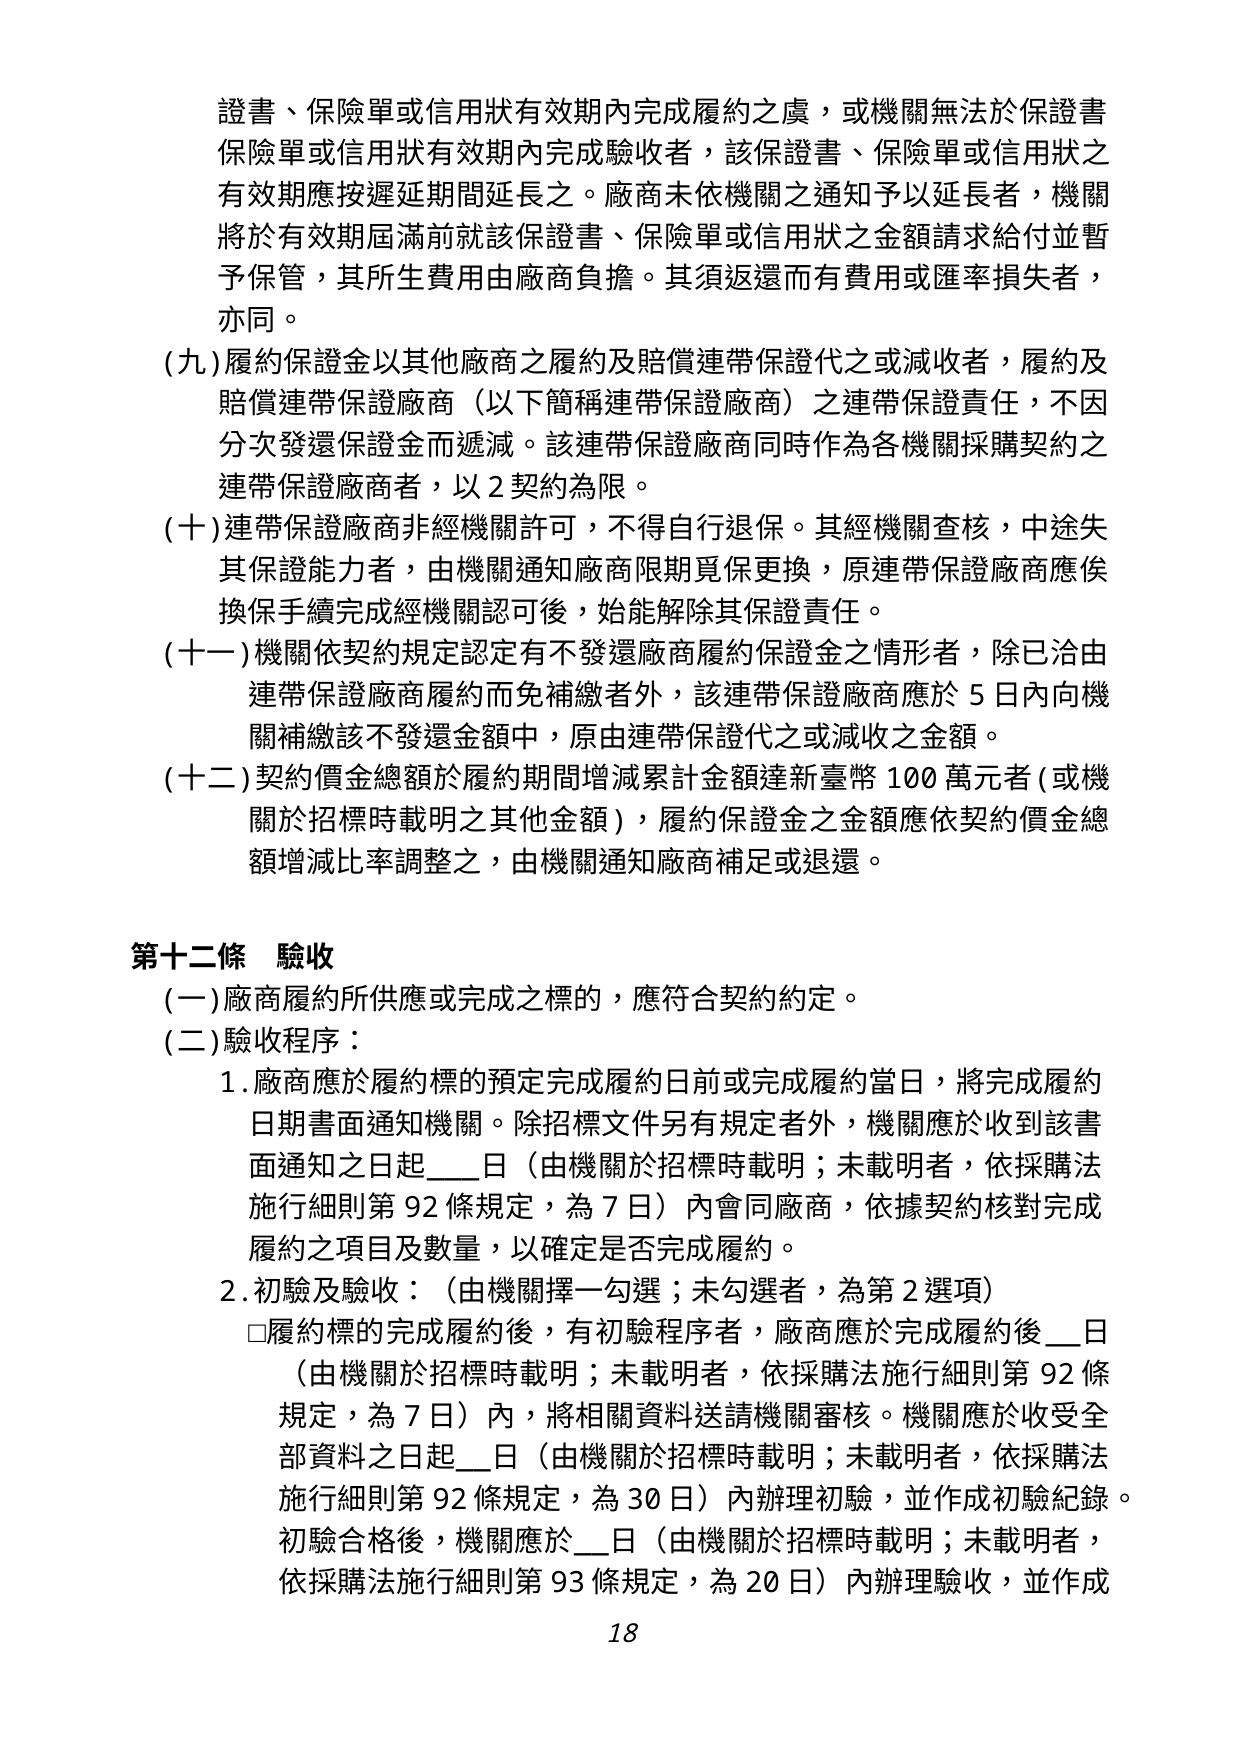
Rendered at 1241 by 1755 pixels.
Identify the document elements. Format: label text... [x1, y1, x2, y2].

text (一)廠商履約所供應或完成之標的，應符合契約約定。 [159, 976, 1110, 1018]
text (十二)契約價金總額於履約期間增減累計金額達新臺幣100萬元者(或機關於招標時載明之其他金額)，履約保證金之金額應依契約價金總額增減比率調整之，由機關通知廠商補足或退還。 [159, 755, 1110, 880]
text (九)履約保證金以其他廠商之履約及賠償連帶保證代之或減收者，履約及賠償連帶保證廠商（以下簡稱連帶保證廠商）之連帶保證責任，不因分次發還保證金而遞減。該連帶保證廠商同時作為各機關採購契約之連帶保證廠商者，以2契約為限。 [159, 339, 1110, 505]
text □履約標的完成履約後，有初驗程序者，廠商應於完成履約後__日（由機關於招標時載明；未載明者，依採購法施行細則第92條規定，為7日）內，將相關資料送請機關審核。機關應於收受全部資料之日起__日（由機關於招標時載明；未載明者，依採購法施行細則第92條規定，為30日）內辦理初驗，並作成初驗紀錄。初驗合格後，機關應於__日（由機關於招標時載明；未載明者，依採購法施行細則第93條規定，為20日）內辦理驗收，並作成驗收紀錄。廠商未依機關通知派代表參加初驗或驗收者，除法令另有規定外，不影響初驗或驗收之進行及其結果。如因可歸責於機關之事由，延誤辦理初驗或驗收，該延誤期間不計逾期違約金；廠商因此增加之必要費用，由機關負擔。 [248, 1309, 1110, 1601]
text 廠商未依契約規定期限履約或因可歸責於廠商之事由，致有無法於保證書、保險單或信用狀有效期內完成履約之虞，或機關無法於保證書、保險單或信用狀有效期內完成驗收者，該保證書、保險單或信用狀之有效期應按遲延期間延長之。廠商未依機關之通知予以延長者，機關將於有效期屆滿前就該保證書、保險單或信用狀之金額請求給付並暫予保管，其所生費用由廠商負擔。其須返還而有費用或匯率損失者，亦同。 [217, 89, 1110, 339]
text (十一)機關依契約規定認定有不發還廠商履約保證金之情形者，除已洽由連帶保證廠商履約而免補繳者外，該連帶保證廠商應於5日內向機關補繳該不發還金額中，原由連帶保證代之或減收之金額。 [159, 630, 1110, 755]
text (十)連帶保證廠商非經機關許可，不得自行退保。其經機關查核，中途失其保證能力者，由機關通知廠商限期覓保更換，原連帶保證廠商應俟換保手續完成經機關認可後，始能解除其保證責任。 [159, 505, 1110, 630]
text 1.廠商應於履約標的預定完成履約日前或完成履約當日，將完成履約日期書面通知機關。除招標文件另有規定者外，機關應於收到該書面通知之日起___日（由機關於招標時載明；未載明者，依採購法施行細則第92條規定，為7日）內會同廠商，依據契約核對完成履約之項目及數量，以確定是否完成履約。 [218, 1059, 1104, 1268]
text 2.初驗及驗收：（由機關擇一勾選；未勾選者，為第2選項） [218, 1268, 1104, 1309]
text (二)驗收程序： [159, 1018, 1110, 1059]
text 第十二條 驗收 [130, 934, 1110, 976]
